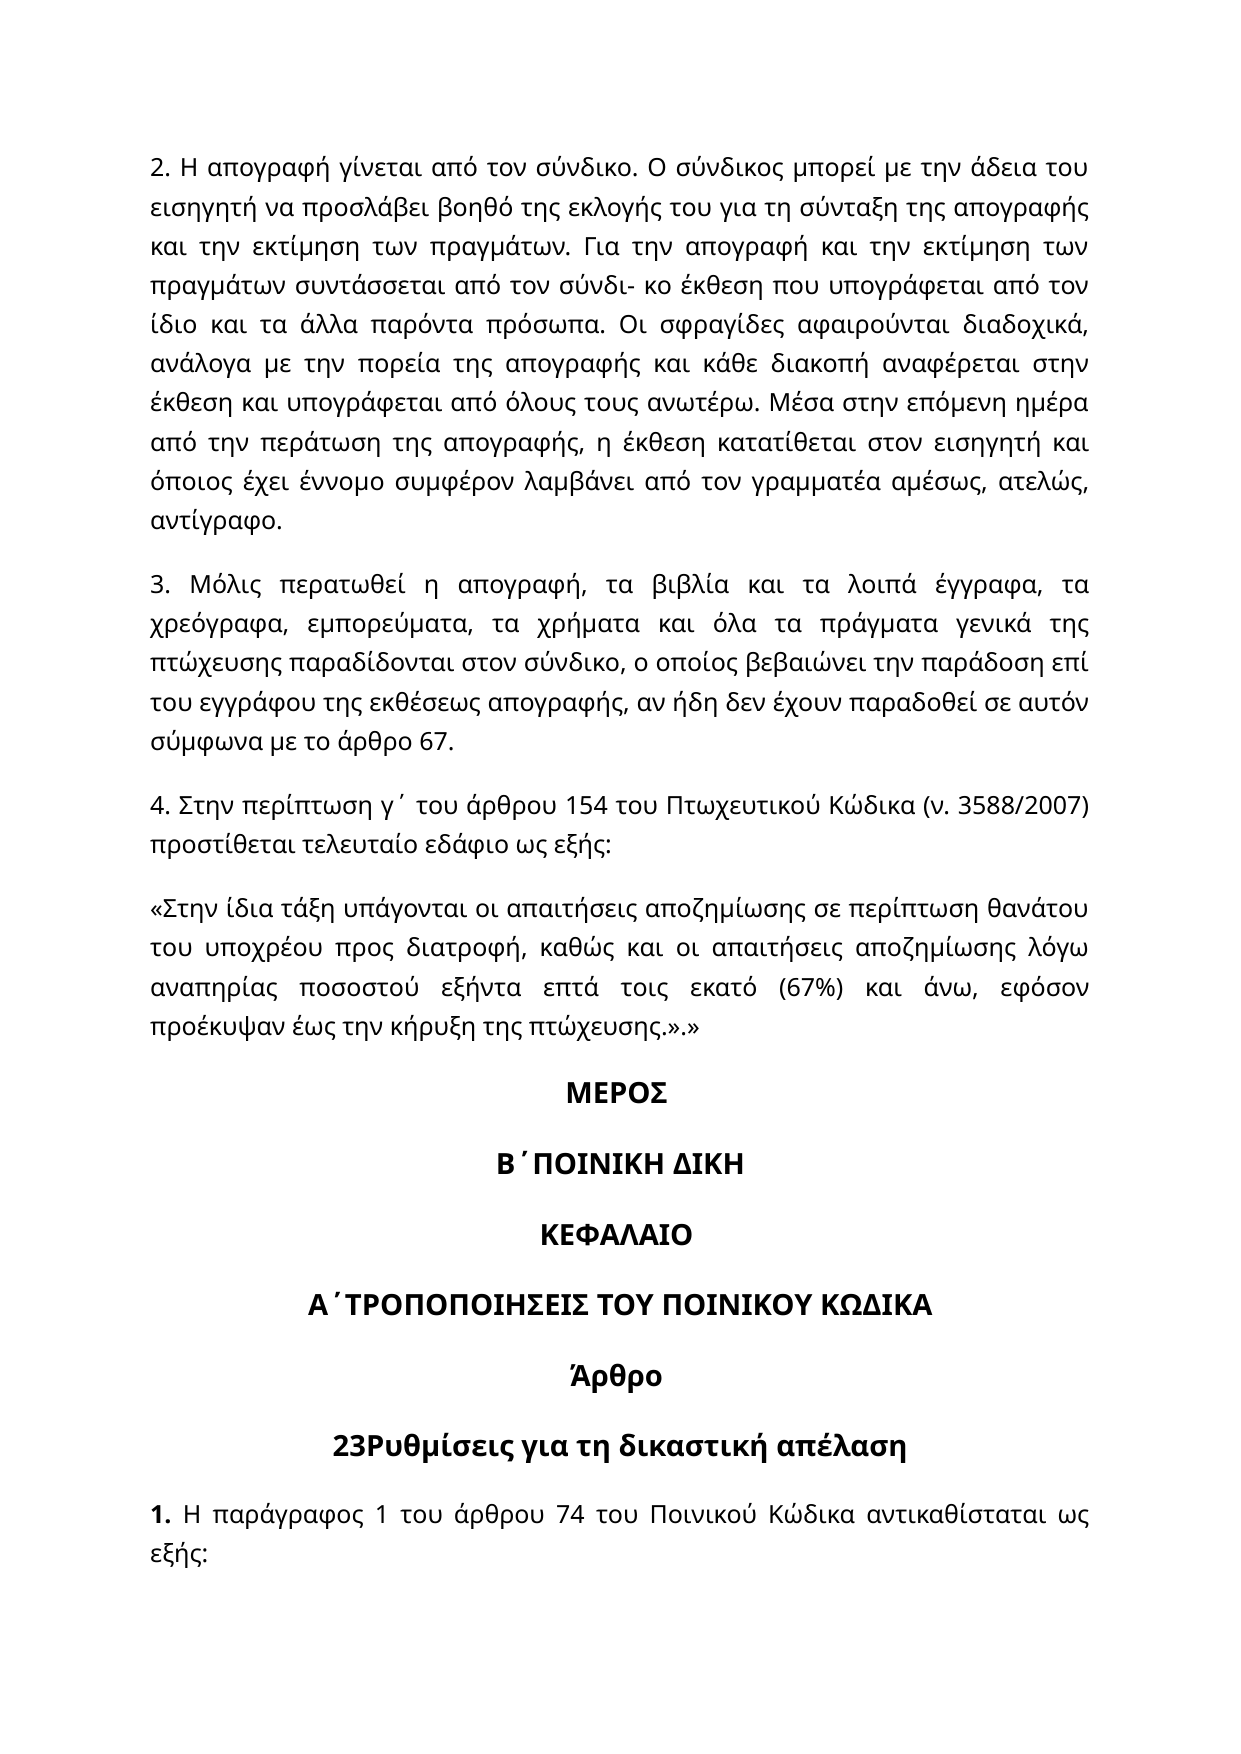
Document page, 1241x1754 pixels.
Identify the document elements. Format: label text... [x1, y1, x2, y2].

subtitle Άρθρο [150, 1355, 1090, 1395]
subtitle ΜΕΡΟΣ [150, 1072, 1090, 1112]
subtitle A΄ΤΡΟΠΟΠΟΙΗΣΕΙΣ ΤΟΥ ΠΟΙΝΙΚΟΥ ΚΩΔΙΚΑ [150, 1284, 1090, 1324]
text «Στην ίδια τάξη υπάγονται οι απαιτήσεις αποζημίωσης σε περίπτωση θανάτου του υποχρέου προς διατροφή, καθώς και οι απαιτήσεις αποζημίωσης λόγω αναπηρίας ποσοστού εξήντα επτά τοις εκατό (67%) και άνω, εφόσον προέκυψαν έως την κήρυξη της πτώχευσης.».» [150, 891, 1090, 1042]
subtitle Β΄ΠΟΙΝΙΚΗ ΔΙΚΗ [150, 1143, 1090, 1183]
text 4. Στην περίπτωση γ΄ του άρθρου 154 του Πτωχευτικού Κώδικα (ν. 3588/2007) προστίθεται τελευταίο εδάφιο ως εξής: [150, 787, 1090, 861]
text 2. Η απογραφή γίνεται από τον σύνδικο. Ο σύνδικος μπορεί με την άδεια του εισηγητή να προσλάβει βοηθό της εκλογής του για τη σύνταξη της απογραφής και την εκτίμηση των πραγμάτων. Για την απογραφή και την εκτίμηση των πραγμάτων συντάσσεται από τον σύνδι- κο έκθεση που υπογράφεται από τον ίδιο και τα άλλα παρόντα πρόσωπα. Οι σφραγίδες αφαιρούνται διαδοχικά, ανάλογα με την πορεία της απογραφής και κάθε διακοπή αναφέρεται στην έκθεση και υπογράφεται από όλους τους ανωτέρω. Μέσα στην επόμενη ημέρα από την περάτωση της απογραφής, η έκθεση κατατίθεται στον εισηγητή και όποιος έχει έννομο συμφέρον λαμβάνει από τον γραμματέα αμέσως, ατελώς, αντίγραφο. [150, 150, 1090, 537]
subtitle 23Ρυθμίσεις για τη δικαστική απέλαση [150, 1426, 1090, 1465]
text 1. Η παράγραφος 1 του άρθρου 74 του Ποινικού Κώδικα αντικαθίσταται ως εξής: [150, 1496, 1090, 1569]
text 3. Μόλις περατωθεί η απογραφή, τα βιβλία και τα λοιπά έγγραφα, τα χρεόγραφα, εμπορεύματα, τα χρήματα και όλα τα πράγματα γενικά της πτώχευσης παραδίδονται στον σύνδικο, ο οποίος βεβαιώνει την παράδοση επί του εγγράφου της εκθέσεως απογραφής, αν ήδη δεν έχουν παραδοθεί σε αυτόν σύμφωνα με το άρθρο 67. [150, 567, 1090, 757]
subtitle ΚΕΦΑΛΑΙΟ [150, 1214, 1090, 1253]
